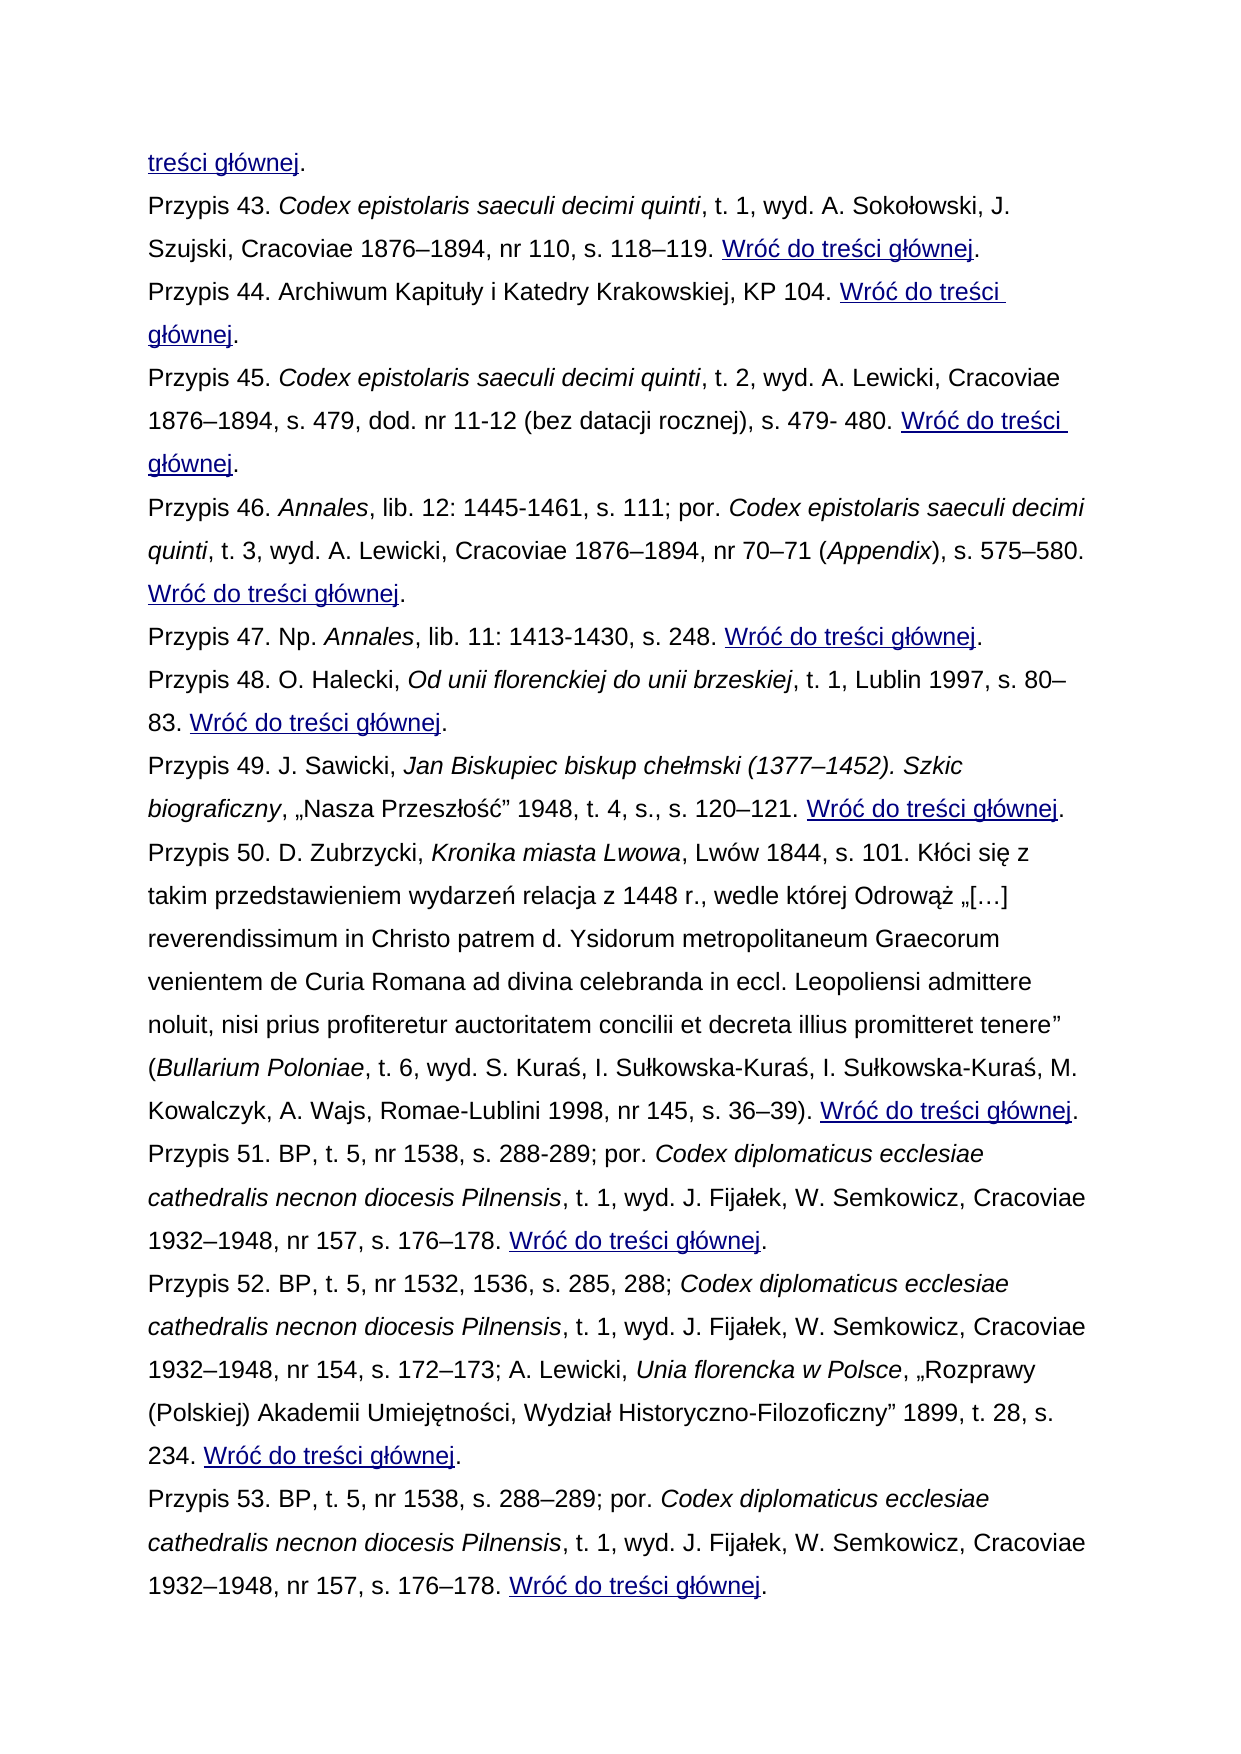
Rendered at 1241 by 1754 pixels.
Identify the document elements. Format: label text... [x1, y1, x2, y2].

text Przypis 45. Codex epistolaris saeculi decimi quinti, t. 2, wyd. A. Lewicki, Cracoviae 1876–1894, s. 479, dod. nr 11-12 (bez datacji rocznej), s. 479- 480. Wróć do treści głównej. [148, 363, 1093, 478]
text Przypis 49. J. Sawicki, Jan Biskupiec biskup chełmski (1377–1452). Szkic biograficzny, „Nasza Przeszłość” 1948, t. 4, s., s. 120–121. Wróć do treści głównej. [148, 751, 1093, 823]
text treści głównej. [148, 148, 1093, 176]
text Przypis 51. BP, t. 5, nr 1538, s. 288-289; por. Codex diplomaticus ecclesiae cathedralis necnon diocesis Pilnensis, t. 1, wyd. J. Fijałek, W. Semkowicz, Cracoviae 1932–1948, nr 157, s. 176–178. Wróć do treści głównej. [148, 1139, 1093, 1254]
text Przypis 46. Annales, lib. 12: 1445-1461, s. 111; por. Codex epistolaris saeculi decimi quinti, t. 3, wyd. A. Lewicki, Cracoviae 1876–1894, nr 70–71 (Appendix), s. 575–580. Wróć do treści głównej. [148, 493, 1093, 608]
text Przypis 48. O. Halecki, Od unii florenckiej do unii brzeskiej, t. 1, Lublin 1997, s. 80–83. Wróć do treści głównej. [148, 665, 1093, 737]
text Przypis 53. BP, t. 5, nr 1538, s. 288–289; por. Codex diplomaticus ecclesiae cathedralis necnon diocesis Pilnensis, t. 1, wyd. J. Fijałek, W. Semkowicz, Cracoviae 1932–1948, nr 157, s. 176–178. Wróć do treści głównej. [148, 1484, 1093, 1599]
text Przypis 47. Np. Annales, lib. 11: 1413-1430, s. 248. Wróć do treści głównej. [148, 622, 1093, 651]
text Przypis 50. D. Zubrzycki, Kronika miasta Lwowa, Lwów 1844, s. 101. Kłóci się z takim przedstawieniem wydarzeń relacja z 1448 r., wedle której Odrowąż „[…] reverendissimum in Christo patrem d. Ysidorum metropolitaneum Graecorum venientem de Curia Romana ad divina celebranda in eccl. Leopoliensi admittere noluit, nisi prius profiteretur auctoritatem concilii et decreta illius promitteret tenere” (Bullarium Poloniae, t. 6, wyd. S. Kuraś, I. Sułkowska-Kuraś, I. Sułkowska-Kuraś, M. Kowalczyk, A. Wajs, Romae-Lublini 1998, nr 145, s. 36–39). Wróć do treści głównej. [148, 838, 1093, 1125]
text Przypis 43. Codex epistolaris saeculi decimi quinti, t. 1, wyd. A. Sokołowski, J. Szujski, Cracoviae 1876–1894, nr 110, s. 118–119. Wróć do treści głównej. [148, 191, 1093, 263]
text Przypis 52. BP, t. 5, nr 1532, 1536, s. 285, 288; Codex diplomaticus ecclesiae cathedralis necnon diocesis Pilnensis, t. 1, wyd. J. Fijałek, W. Semkowicz, Cracoviae 1932–1948, nr 154, s. 172–173; A. Lewicki, Unia florencka w Polsce, „Rozprawy (Polskiej) Akademii Umiejętności, Wydział Historyczno-Filozoficzny” 1899, t. 28, s. 234. Wróć do treści głównej. [148, 1269, 1093, 1470]
text Przypis 44. Archiwum Kapituły i Katedry Krakowskiej, KP 104. Wróć do treści głównej. [148, 277, 1093, 349]
